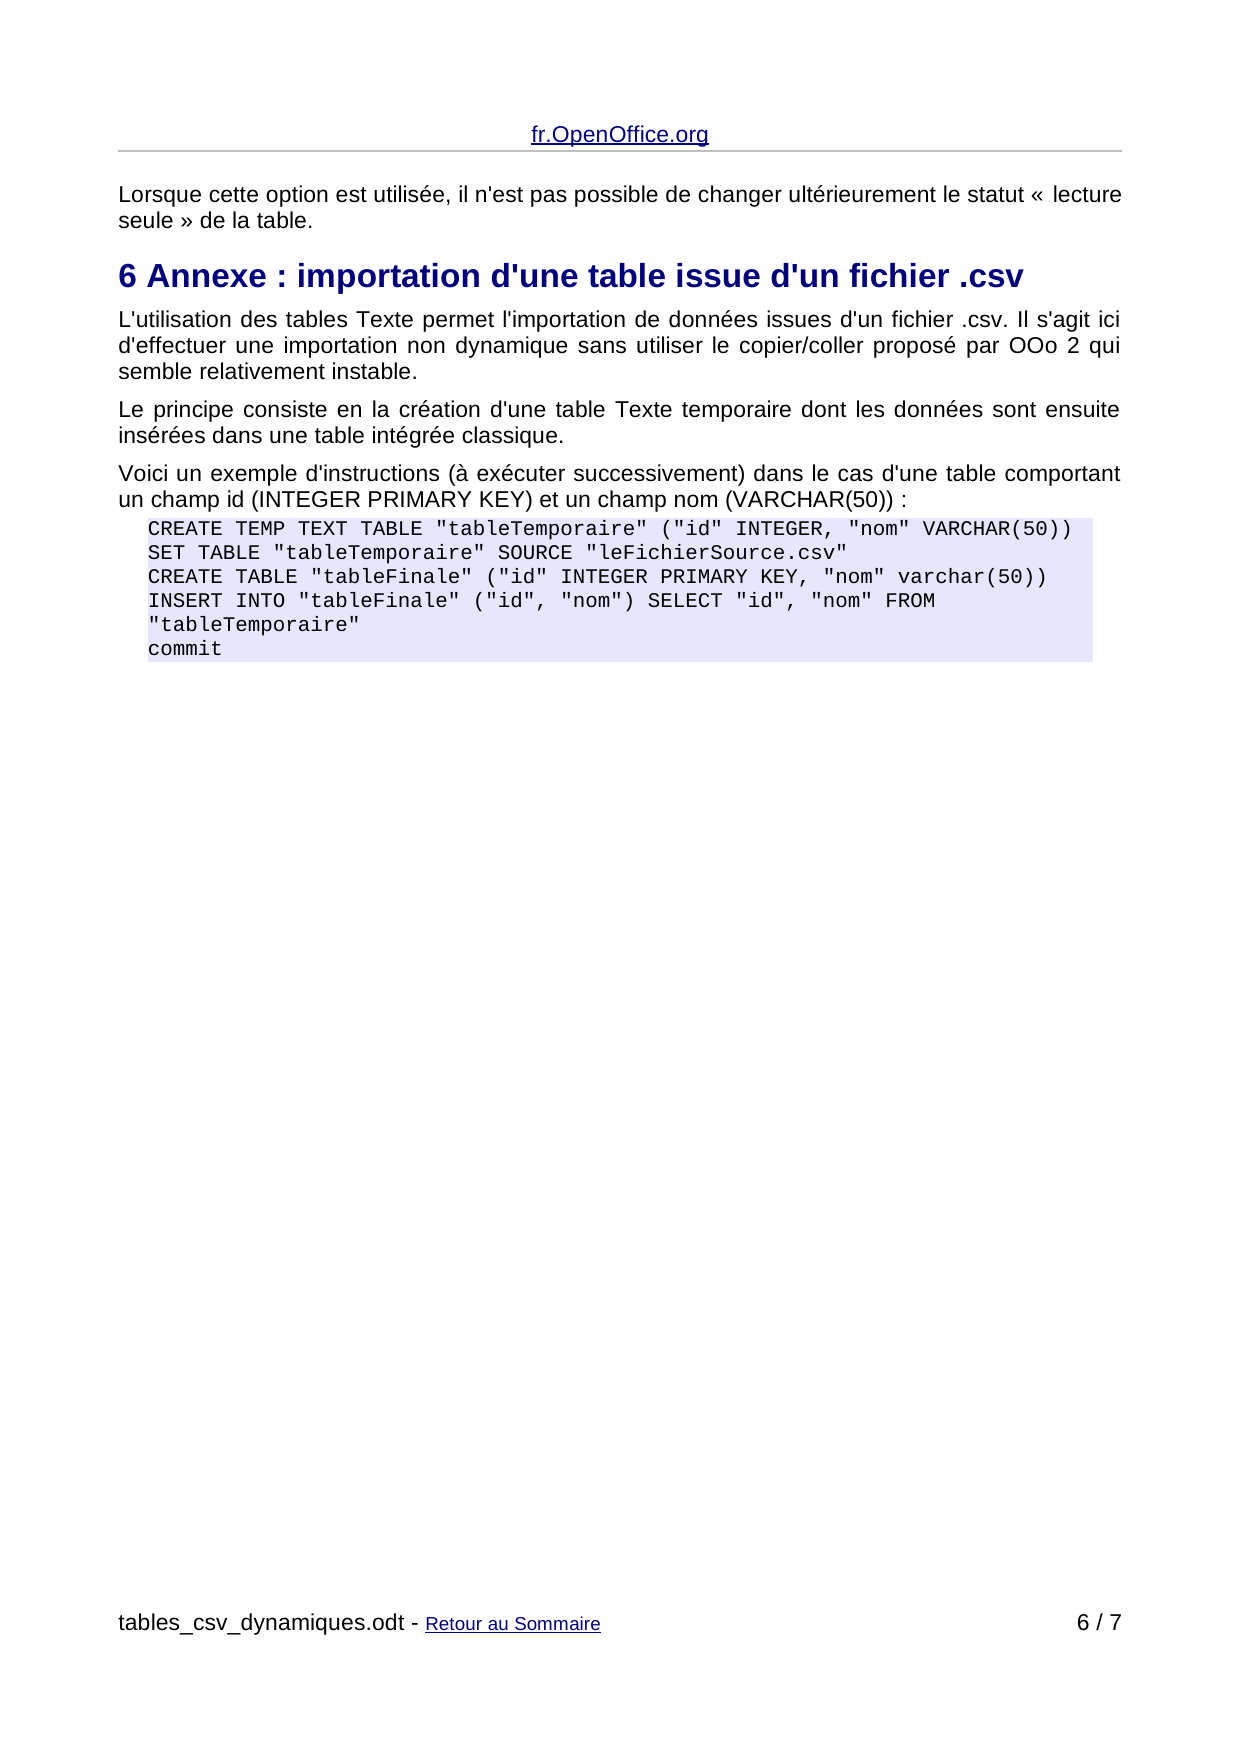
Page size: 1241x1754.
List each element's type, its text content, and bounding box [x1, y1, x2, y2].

text Lorsque cette option est utilisée, il n'est pas possible de changer ultérieurement le statut « lecture seule » de la table. [118, 182, 1122, 234]
text Voici un exemple d'instructions (à exécuter successivement) dans le cas d'une table comportant un champ id (INTEGER PRIMARY KEY) et un champ nom (VARCHAR(50)) : [118, 460, 1122, 512]
text CREATE TABLE "tableFinale" ("id" INTEGER PRIMARY KEY, "nom" varchar(50)) [148, 566, 1093, 590]
text Le principe consiste en la création d'une table Texte temporaire dont les données sont ensuite insérées dans une table intégrée classique. [118, 396, 1122, 448]
text L'utilisation des tables Texte permet l'importation de données issues d'un fichier .csv. Il s'agit ici d'effectuer une importation non dynamique sans utiliser le copier/coller proposé par OOo 2 qui semble relativement instable. [118, 307, 1122, 385]
subtitle Annexe : importation d'une table issue d'un fichier .csv [118, 257, 1122, 295]
text commit [148, 638, 1093, 662]
text INSERT INTO "tableFinale" ("id", "nom") SELECT "id", "nom" FROM "tableTemporaire" [148, 590, 1093, 638]
text SET TABLE "tableTemporaire" SOURCE "leFichierSource.csv" [148, 542, 1093, 566]
text CREATE TEMP TEXT TABLE "tableTemporaire" ("id" INTEGER, "nom" VARCHAR(50)) [148, 518, 1093, 542]
